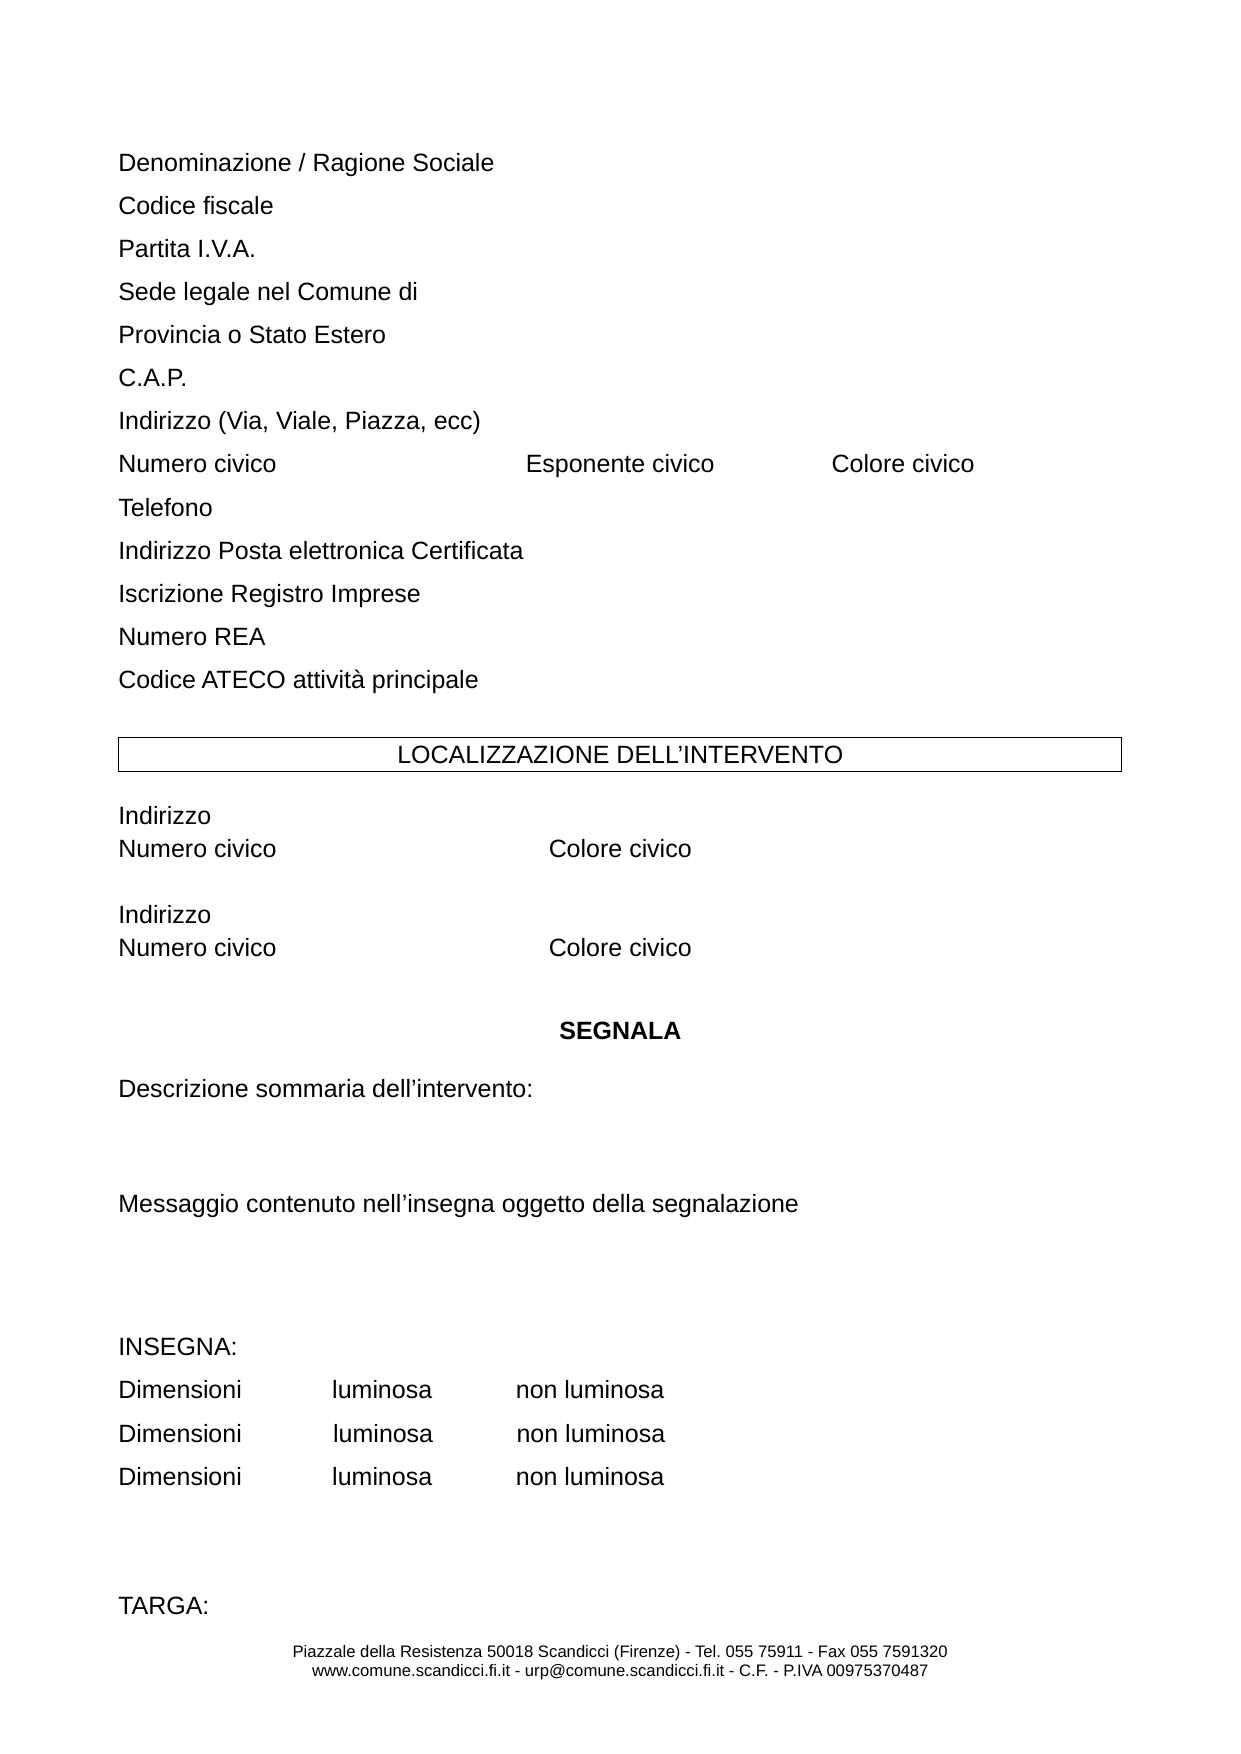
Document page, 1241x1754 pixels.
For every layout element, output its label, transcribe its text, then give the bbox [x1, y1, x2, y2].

text Indirizzo [118, 900, 1122, 928]
text Dimensioni luminosa non luminosa [118, 1419, 1122, 1447]
text Provincia o Stato Estero [118, 320, 1122, 349]
text Numero REA [118, 622, 1122, 651]
text C.A.P. [118, 363, 1122, 392]
text Denominazione / Ragione Sociale [118, 148, 1122, 176]
text Codice ATECO attività principale [118, 665, 1122, 694]
text Partita I.V.A. [118, 234, 1122, 263]
text Indirizzo (Via, Viale, Piazza, ecc) [118, 406, 1122, 435]
text Messaggio contenuto nell’insegna oggetto della segnalazione [118, 1189, 1122, 1217]
text LOCALIZZAZIONE DELL’INTERVENTO [119, 738, 1121, 771]
text Dimensioni luminosa non luminosa [118, 1376, 1122, 1404]
text Sede legale nel Comune di [118, 277, 1122, 306]
text TARGA: [118, 1591, 1122, 1620]
text Numero civico Colore civico [118, 834, 1122, 862]
text Numero civico Colore civico [118, 933, 1122, 962]
text Indirizzo Posta elettronica Certificata [118, 536, 1122, 564]
text INSEGNA: [118, 1332, 1122, 1361]
text Descrizione sommaria dell’intervento: [118, 1074, 1122, 1102]
text Numero civico Esponente civico Colore civico [118, 449, 1122, 478]
text Indirizzo [118, 801, 1122, 829]
text Telefono [118, 493, 1122, 521]
text Dimensioni luminosa non luminosa [118, 1462, 1122, 1491]
text SEGNALA [118, 1016, 1122, 1045]
text Codice fiscale [118, 191, 1122, 219]
text Iscrizione Registro Imprese [118, 579, 1122, 608]
